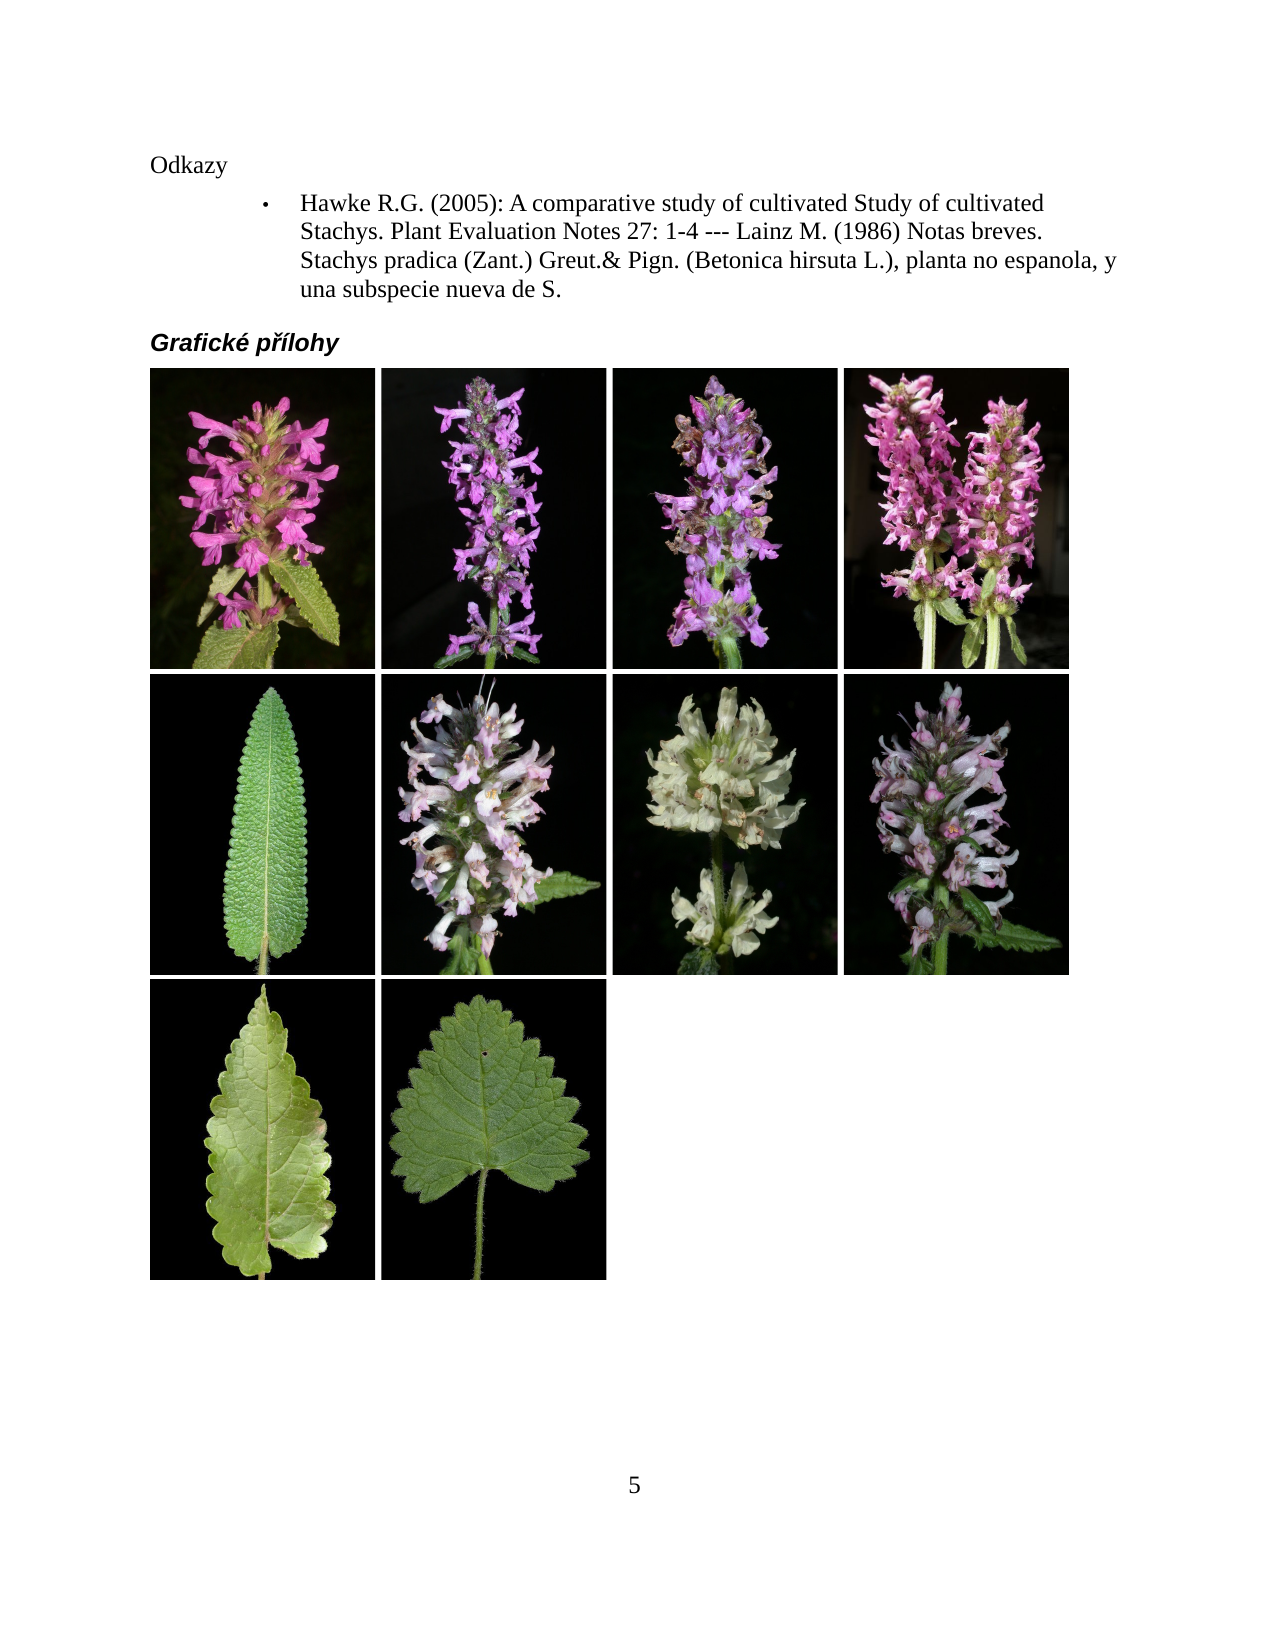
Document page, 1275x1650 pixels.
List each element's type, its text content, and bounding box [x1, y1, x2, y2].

picture [150, 979, 375, 1280]
picture [843, 674, 1069, 975]
picture [381, 368, 607, 669]
list Hawke R.G. (2005): A comparative study of cultivated Study of cultivated Stachys. Plant Evaluation Notes 27: 1-4 --- Lainz M. (1986) Notas breves. Stachys pradica (Zant.) Greut.& Pign. (Betonica hirsuta L.), planta no espanola, y una subspecie nueva de S. [262, 188, 1125, 303]
picture [150, 368, 375, 669]
text Odkazy [150, 150, 1125, 179]
picture [381, 979, 607, 1280]
picture [381, 674, 607, 975]
subtitle Grafické přílohy [150, 328, 1125, 356]
picture [843, 368, 1069, 669]
picture [612, 674, 838, 975]
picture [150, 674, 375, 975]
picture [612, 368, 838, 669]
